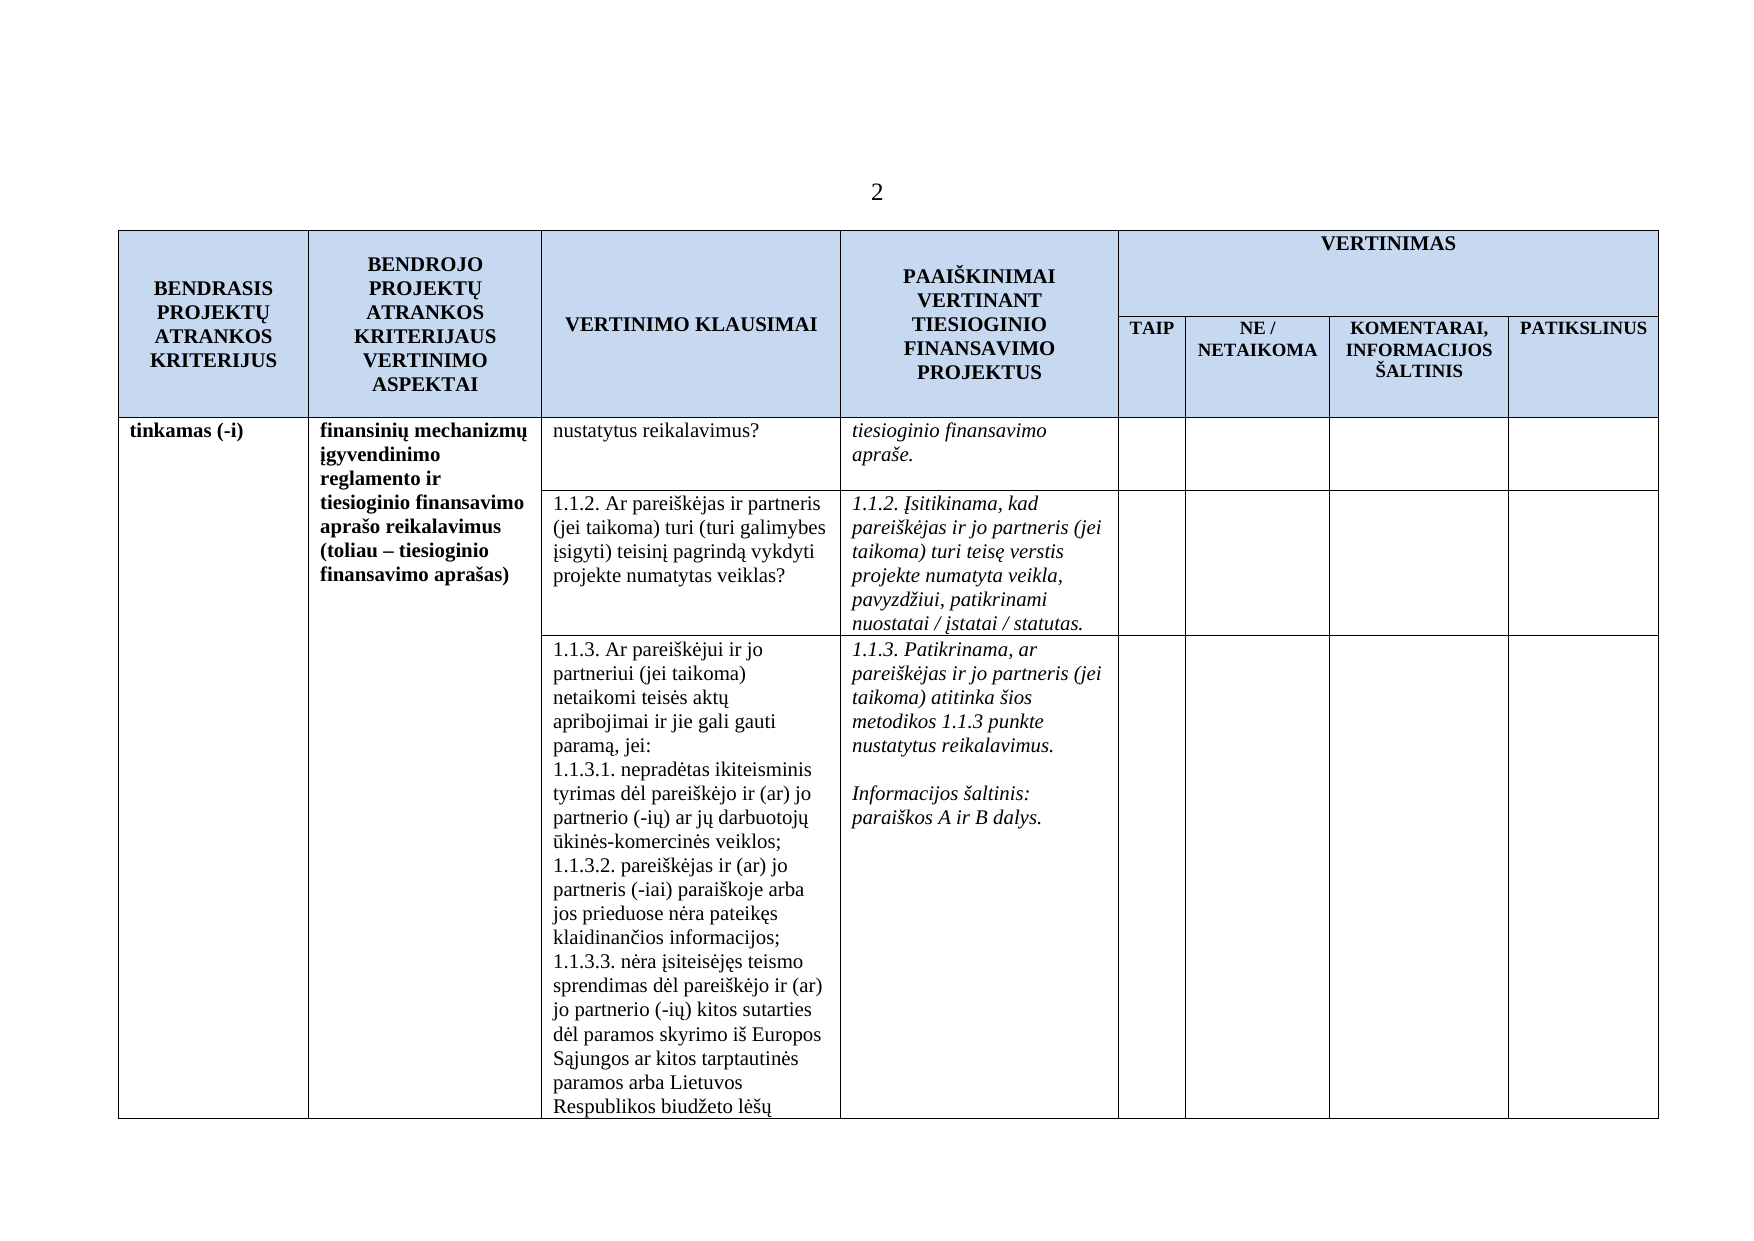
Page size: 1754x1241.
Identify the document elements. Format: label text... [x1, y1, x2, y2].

table_cell 1.1.3. Patikrinama, ar pareiškėjas ir jo partneris (jei taikoma) atitinka šios metodikos 1.1.3 punkte nustatytus reikalavimus. Informacijos šaltinis: paraiškos A ir B dalys. [841, 636, 1118, 1118]
table_cell 1.1.2. Ar pareiškėjas ir partneris (jei taikoma) turi (turi galimybes įsigyti) teisinį pagrindą vykdyti projekte numatytas veiklas? [542, 491, 840, 635]
table_cell [1186, 491, 1329, 635]
table_cell tiesioginio finansavimo apraše. [841, 418, 1118, 490]
table_cell nustatytus reikalavimus? [542, 418, 840, 490]
table_cell PATIKSLINUS [1509, 317, 1658, 417]
table_cell [1186, 636, 1329, 1118]
table_header VERTINIMO KLAUSIMAI [542, 231, 840, 417]
table_cell [1330, 418, 1508, 490]
table_header BENDRASIS PROJEKTŲ ATRANKOS KRITERIJUS [119, 231, 308, 417]
table_cell TAIP [1119, 317, 1185, 417]
table_cell [1509, 418, 1658, 490]
table_cell [1330, 491, 1508, 635]
table_cell tinkamas (-i) [119, 418, 308, 1118]
table_cell [1509, 636, 1658, 1118]
table_cell [1119, 491, 1185, 635]
table_cell finansinių mechanizmų įgyvendinimo reglamento ir tiesioginio finansavimo aprašo reikalavimus (toliau – tiesioginio finansavimo aprašas) [309, 418, 541, 1118]
table_header BENDROJO PROJEKTŲ ATRANKOS KRITERIJAUS VERTINIMO ASPEKTAI [309, 231, 541, 417]
table_header VERTINIMAS [1119, 231, 1658, 316]
table_cell 1.1.2. Įsitikinama, kad pareiškėjas ir jo partneris (jei taikoma) turi teisę verstis projekte numatyta veikla, pavyzdžiui, patikrinami nuostatai / įstatai / statutas. [841, 491, 1118, 635]
table_header PAAIŠKINIMAI VERTINANT TIESIOGINIO FINANSAVIMO PROJEKTUS [841, 231, 1118, 417]
table_cell NE / NETAIKOMA [1186, 317, 1329, 417]
table_cell 1.1.3. Ar pareiškėjui ir jo partneriui (jei taikoma) netaikomi teisės aktų apribojimai ir jie gali gauti paramą, jei: 1.1.3.1. nepradėtas ikiteisminis tyrimas dėl pareiškėjo ir (ar) jo partnerio (-ių) ar jų darbuotojų ūkinės-komercinės veiklos; 1.1.3.2. pareiškėjas ir (ar) jo partneris (-iai) paraiškoje arba jos prieduose nėra pateikęs klaidinančios informacijos; 1.1.3.3. nėra įsiteisėjęs teismo sprendimas dėl pareiškėjo ir (ar) jo partnerio (-ių) kitos sutarties dėl paramos skyrimo iš Europos Sąjungos ar kitos tarptautinės paramos arba Lietuvos Respublikos biudžeto lėšų [542, 636, 840, 1118]
table_cell [1330, 636, 1508, 1118]
table_cell [1119, 418, 1185, 490]
table_cell [1186, 418, 1329, 490]
table_cell [1509, 491, 1658, 635]
table_cell [1119, 636, 1185, 1118]
table_cell KOMENTARAI, INFORMACIJOS ŠALTINIS [1330, 317, 1508, 417]
